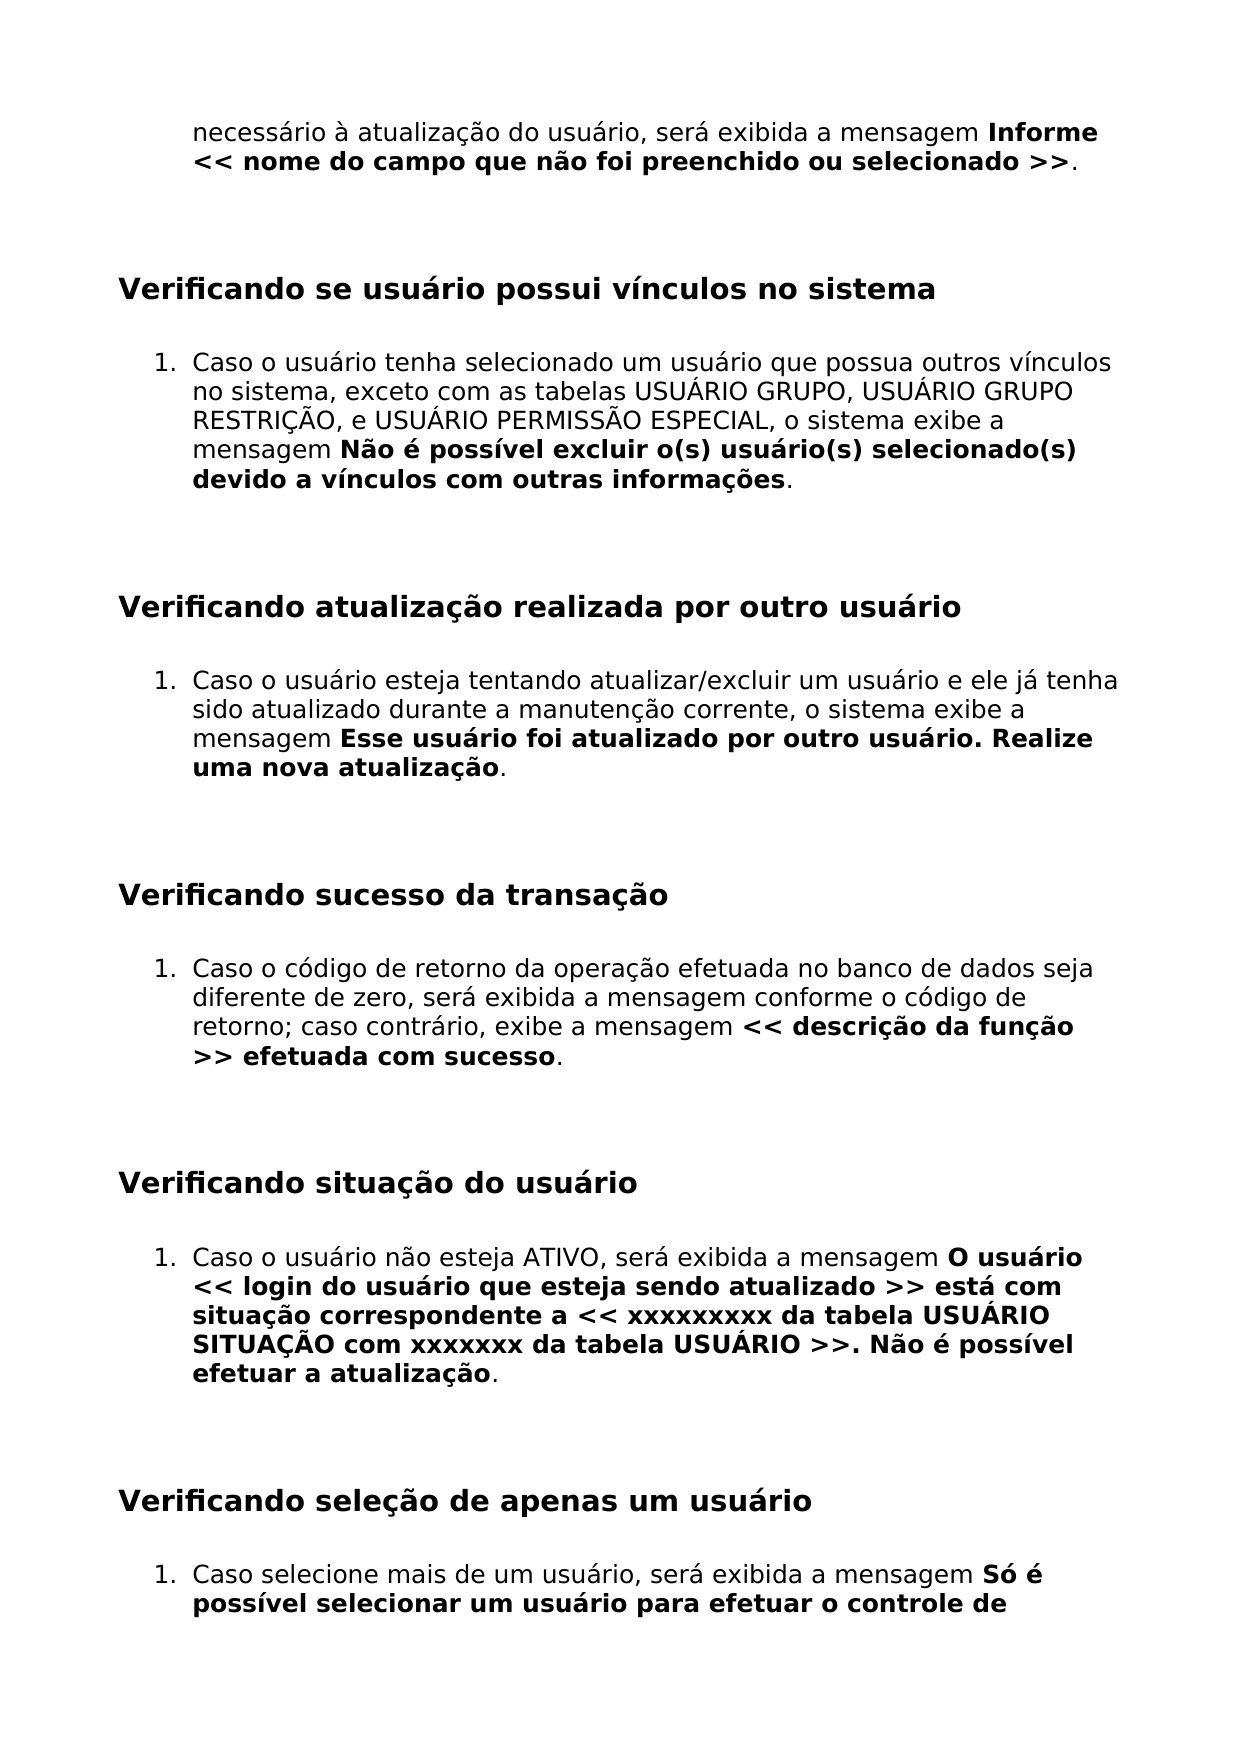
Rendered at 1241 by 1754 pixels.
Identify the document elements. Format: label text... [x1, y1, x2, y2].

subtitle Verificando se usuário possui vínculos no sistema [118, 272, 1122, 306]
list Caso o usuário não esteja ATIVO, será exibida a mensagem O usuário << login do usuário que esteja sendo atualizado >> está com situação correspondente a << xxxxxxxxx da tabela USUÁRIO SITUAÇÃO com xxxxxxx da tabela USUÁRIO >>. Não é possível efetuar a atualização. [177, 1243, 1122, 1388]
subtitle Verificando sucesso da transação [118, 878, 1122, 912]
list Caso o código de retorno da operação efetuada no banco de dados seja diferente de zero, será exibida a mensagem conforme o código de retorno; caso contrário, exibe a mensagem << descrição da função >> efetuada com sucesso. [177, 954, 1122, 1071]
list Caso selecione mais de um usuário, será exibida a mensagem Só é possível selecionar um usuário para efetuar o controle de [177, 1560, 1122, 1619]
subtitle Verificando situação do usuário [118, 1167, 1122, 1201]
list Caso o usuário esteja tentando atualizar/excluir um usuário e ele já tenha sido atualizado durante a manutenção corrente, o sistema exibe a mensagem Esse usuário foi atualizado por outro usuário. Realize uma nova atualização. [177, 666, 1122, 782]
subtitle Verificando atualização realizada por outro usuário [118, 590, 1122, 624]
list Caso o usuário tenha selecionado um usuário que possua outros vínculos no sistema, exceto com as tabelas USUÁRIO GRUPO, USUÁRIO GRUPO RESTRIÇÃO, e USUÁRIO PERMISSÃO ESPECIAL, o sistema exibe a mensagem Não é possível excluir o(s) usuário(s) selecionado(s) devido a vínculos com outras informações. [177, 348, 1122, 494]
subtitle Verificando seleção de apenas um usuário [118, 1484, 1122, 1518]
list necessário à atualização do usuário, será exibida a mensagem Informe << nome do campo que não foi preenchido ou selecionado >>. [177, 118, 1122, 176]
